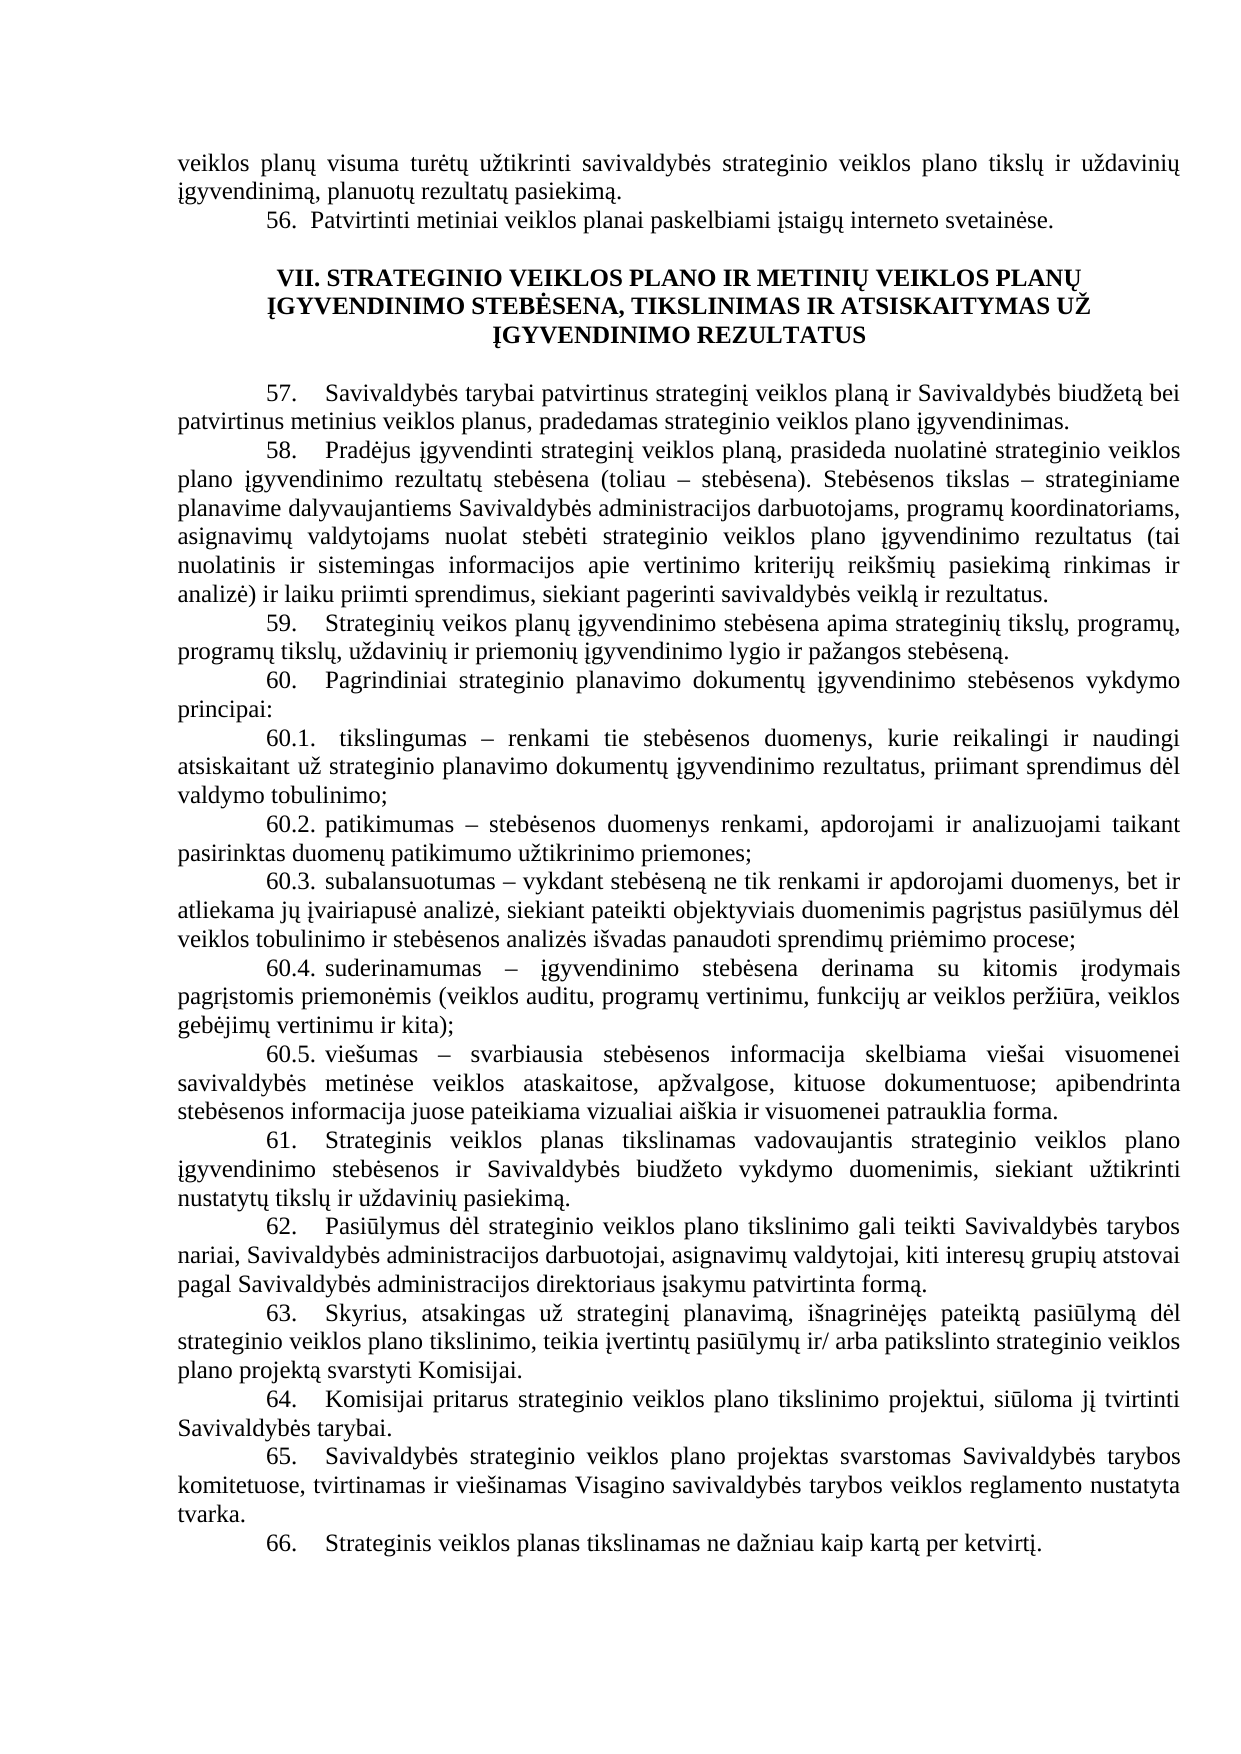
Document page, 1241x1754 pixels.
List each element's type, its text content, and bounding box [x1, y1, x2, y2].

text 63. Skyrius, atsakingas už strateginį planavimą, išnagrinėjęs pateiktą pasiūlymą dėl strateginio veiklos plano tikslinimo, teikia įvertintų pasiūlymų ir/ arba patikslinto strateginio veiklos plano projektą svarstyti Komisijai. [177, 1298, 1181, 1384]
text 59. Strateginių veikos planų įgyvendinimo stebėsena apima strateginių tikslų, programų, programų tikslų, uždavinių ir priemonių įgyvendinimo lygio ir pažangos stebėseną. [177, 608, 1181, 665]
text 65. Savivaldybės strateginio veiklos plano projektas svarstomas Savivaldybės tarybos komitetuose, tvirtinamas ir viešinamas Visagino savivaldybės tarybos veiklos reglamento nustatyta tvarka. [177, 1441, 1181, 1528]
text 58. Pradėjus įgyvendinti strateginį veiklos planą, prasideda nuolatinė strateginio veiklos plano įgyvendinimo rezultatų stebėsena (toliau – stebėsena). Stebėsenos tikslas – strateginiame planavime dalyvaujantiems Savivaldybės administracijos darbuotojams, programų koordinatoriams, asignavimų valdytojams nuolat stebėti strateginio veiklos plano įgyvendinimo rezultatus (tai nuolatinis ir sistemingas informacijos apie vertinimo kriterijų reikšmių pasiekimą rinkimas ir analizė) ir laiku priimti sprendimus, siekiant pagerinti savivaldybės veiklą ir rezultatus. [177, 435, 1181, 608]
text VII. STRATEGINIO VEIKLOS PLANO IR METINIŲ VEIKLOS PLANŲ ĮGYVENDINIMO STEBĖSENA, TIKSLINIMAS IR ATSISKAITYMAS UŽ ĮGYVENDINIMO REZULTATUS [177, 263, 1181, 349]
text 60. Pagrindiniai strateginio planavimo dokumentų įgyvendinimo stebėsenos vykdymo principai: [177, 665, 1181, 723]
text 60.4. suderinamumas – įgyvendinimo stebėsena derinama su kitomis įrodymais pagrįstomis priemonėmis (veiklos auditu, programų vertinimu, funkcijų ar veiklos peržiūra, veiklos gebėjimų vertinimu ir kita); [177, 953, 1181, 1039]
text 57. Savivaldybės tarybai patvirtinus strateginį veiklos planą ir Savivaldybės biudžetą bei patvirtinus metinius veiklos planus, pradedamas strateginio veiklos plano įgyvendinimas. [177, 378, 1181, 435]
text 66. Strateginis veiklos planas tikslinamas ne dažniau kaip kartą per ketvirtį. [177, 1528, 1181, 1556]
text 60.2. patikimumas – stebėsenos duomenys renkami, apdorojami ir analizuojami taikant pasirinktas duomenų patikimumo užtikrinimo priemones; [177, 809, 1181, 866]
text 60.5. viešumas – svarbiausia stebėsenos informacija skelbiama viešai visuomenei savivaldybės metinėse veiklos ataskaitose, apžvalgose, kituose dokumentuose; apibendrinta stebėsenos informacija juose pateikiama vizualiai aiškia ir visuomenei patrauklia forma. [177, 1039, 1181, 1125]
text 64. Komisijai pritarus strateginio veiklos plano tikslinimo projektui, siūloma jį tvirtinti Savivaldybės tarybai. [177, 1384, 1181, 1441]
text veiklos planų visuma turėtų užtikrinti savivaldybės strateginio veiklos plano tikslų ir uždavinių įgyvendinimą, planuotų rezultatų pasiekimą. [177, 148, 1181, 205]
text 62. Pasiūlymus dėl strateginio veiklos plano tikslinimo gali teikti Savivaldybės tarybos nariai, Savivaldybės administracijos darbuotojai, asignavimų valdytojai, kiti interesų grupių atstovai pagal Savivaldybės administracijos direktoriaus įsakymu patvirtinta formą. [177, 1211, 1181, 1298]
text 61. Strateginis veiklos planas tikslinamas vadovaujantis strateginio veiklos plano įgyvendinimo stebėsenos ir Savivaldybės biudžeto vykdymo duomenimis, siekiant užtikrinti nustatytų tikslų ir uždavinių pasiekimą. [177, 1125, 1181, 1211]
text 60.3. subalansuotumas – vykdant stebėseną ne tik renkami ir apdorojami duomenys, bet ir atliekama jų įvairiapusė analizė, siekiant pateikti objektyviais duomenimis pagrįstus pasiūlymus dėl veiklos tobulinimo ir stebėsenos analizės išvadas panaudoti sprendimų priėmimo procese; [177, 866, 1181, 953]
text 56. Patvirtinti metiniai veiklos planai paskelbiami įstaigų interneto svetainėse. [177, 205, 1181, 234]
text 60.1. tikslingumas – renkami tie stebėsenos duomenys, kurie reikalingi ir naudingi atsiskaitant už strateginio planavimo dokumentų įgyvendinimo rezultatus, priimant sprendimus dėl valdymo tobulinimo; [177, 723, 1181, 809]
